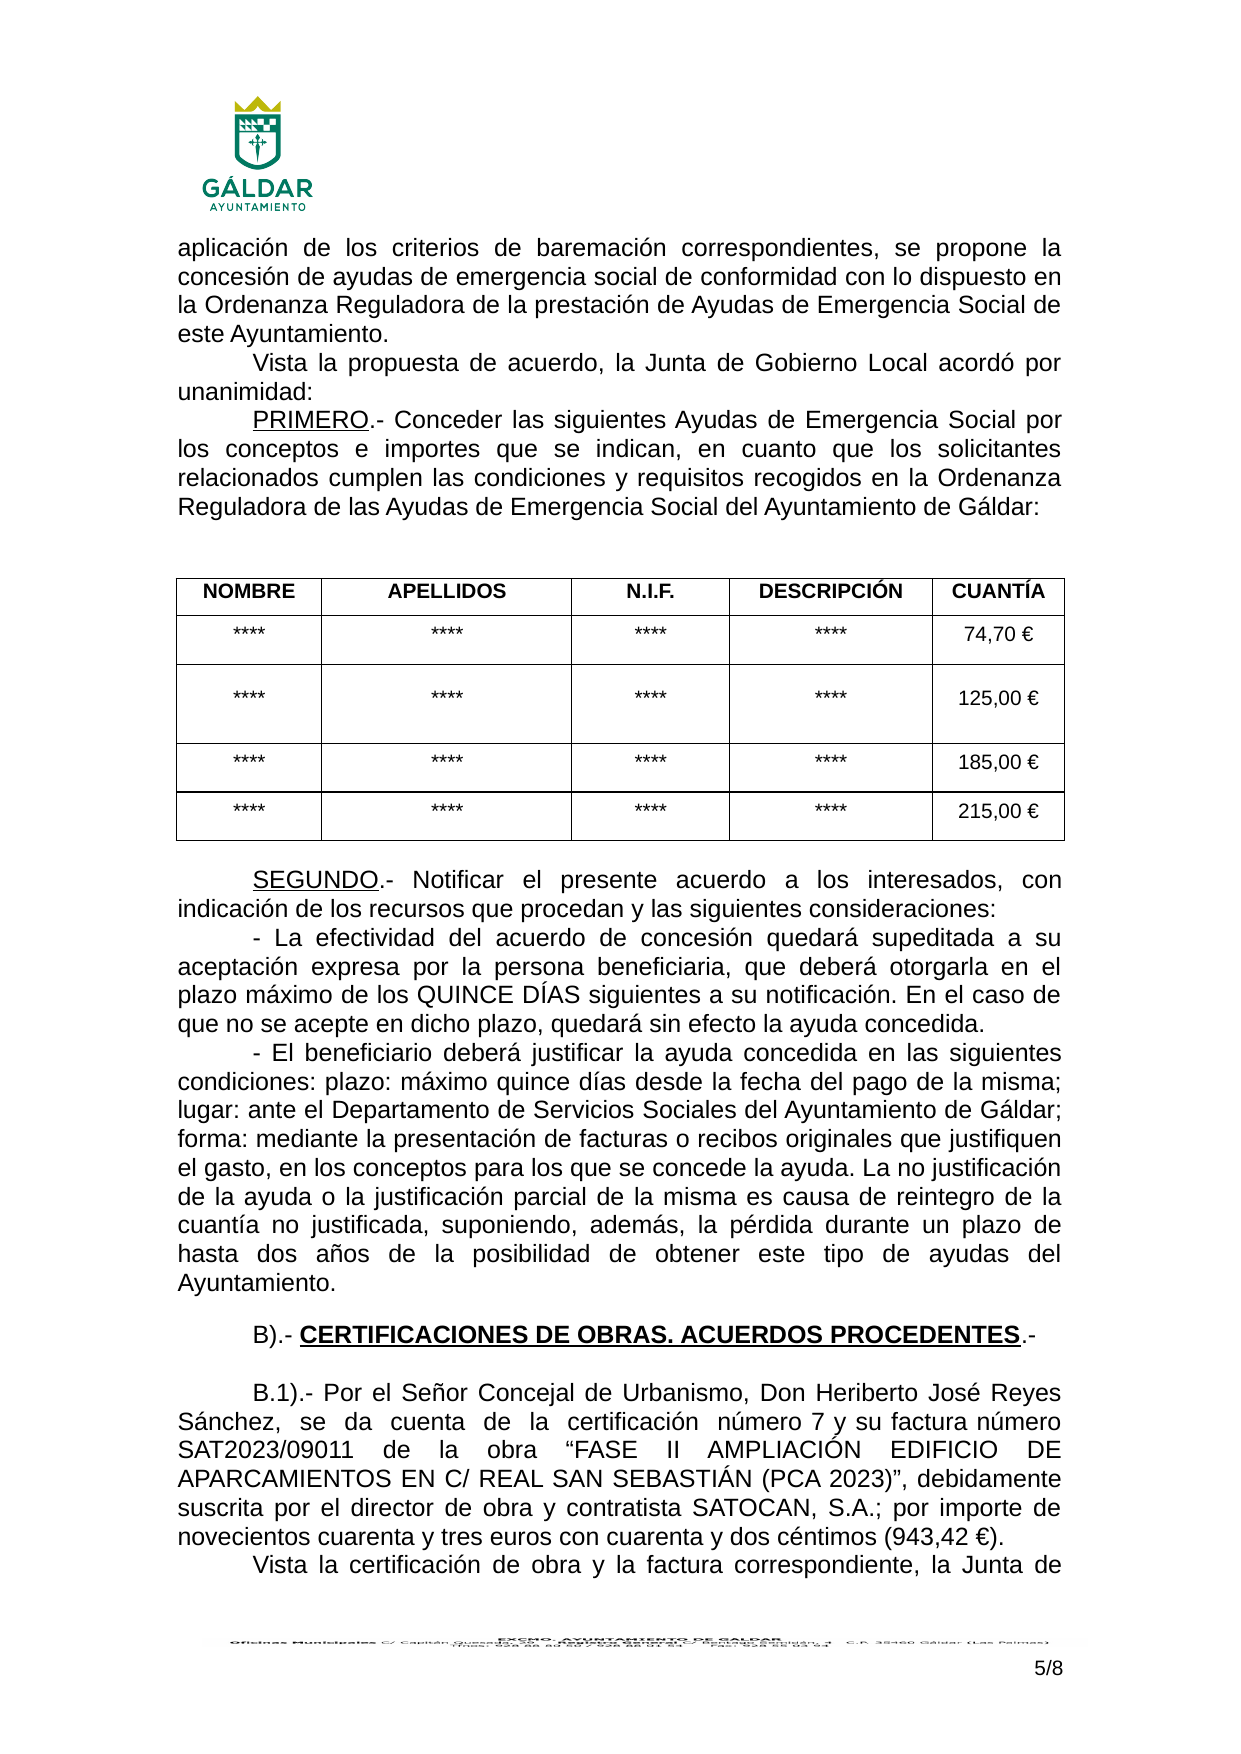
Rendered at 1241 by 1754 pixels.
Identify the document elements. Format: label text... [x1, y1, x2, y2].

text B).- CERTIFICACIONES DE OBRAS. ACUERDOS PROCEDENTES.- [177, 1321, 1063, 1349]
text - El beneficiario deberá justificar la ayuda concedida en las siguientes condiciones: plazo: máximo quince días desde la fecha del pago de la misma; lugar: ante el Departamento de Servicios Sociales del Ayuntamiento de Gáldar; forma: mediante la presentación de facturas o recibos originales que justifiquen el gasto, en los conceptos para los que se concede la ayuda. La no justificación de la ayuda o la justificación parcial de la misma es causa de reintegro de la cuantía no justificada, suponiendo, además, la pérdida durante un plazo de hasta dos años de la posibilidad de obtener este tipo de ayudas del Ayuntamiento. [177, 1038, 1063, 1297]
table_cell **** [322, 744, 571, 791]
picture [233, 1638, 1058, 1647]
table_cell **** [177, 616, 321, 664]
table_header DESCRIPCIÓN [730, 579, 932, 615]
table_cell **** [572, 744, 729, 791]
table_cell 215,00 € [933, 793, 1064, 840]
table_header CUANTÍA [933, 579, 1064, 615]
table_cell **** [177, 793, 321, 840]
table_cell **** [730, 793, 932, 840]
text Vista la certificación de obra y la factura correspondiente, la Junta de [177, 1551, 1063, 1579]
text PRIMERO.- Conceder las siguientes Ayudas de Emergencia Social por los conceptos e importes que se indican, en cuanto que los solicitantes relacionados cumplen las condiciones y requisitos recogidos en la Ordenanza Reguladora de las Ayudas de Emergencia Social del Ayuntamiento de Gáldar: [177, 405, 1063, 520]
table_header N.I.F. [572, 579, 729, 615]
text B.1).- Por el Señor Concejal de Urbanismo, Don Heriberto José Reyes Sánchez, se da cuenta de la certificación número 7 y su factura número SAT2023/09011 de la obra “FASE II AMPLIACIÓN EDIFICIO DE APARCAMIENTOS EN C/ REAL SAN SEBASTIÁN (PCA 2023)”, debidamente suscrita por el director de obra y contratista SATOCAN, S.A.; por importe de novecientos cuarenta y tres euros con cuarenta y dos céntimos (943,42 €). [177, 1378, 1063, 1551]
picture [184, 73, 331, 233]
table_cell **** [322, 665, 571, 743]
table_cell **** [322, 793, 571, 840]
table_cell **** [730, 665, 932, 743]
table_cell 74,70 € [933, 616, 1064, 664]
text - La efectividad del acuerdo de concesión quedará supeditada a su aceptación expresa por la persona beneficiaria, que deberá otorgarla en el plazo máximo de los QUINCE DÍAS siguientes a su notificación. En el caso de que no se acepte en dicho plazo, quedará sin efecto la ayuda concedida. [177, 923, 1063, 1038]
table_header APELLIDOS [322, 579, 571, 615]
table_cell 125,00 € [933, 665, 1064, 743]
table_cell **** [572, 793, 729, 840]
table_cell **** [730, 616, 932, 664]
table_cell **** [572, 616, 729, 664]
table_cell **** [730, 744, 932, 791]
table_cell **** [177, 665, 321, 743]
table_cell 185,00 € [933, 744, 1064, 791]
text aplicación de los criterios de baremación correspondientes, se propone la concesión de ayudas de emergencia social de conformidad con lo dispuesto en la Ordenanza Reguladora de la prestación de Ayudas de Emergencia Social de este Ayuntamiento. [177, 233, 1063, 348]
table_cell **** [572, 665, 729, 743]
text Vista la propuesta de acuerdo, la Junta de Gobierno Local acordó por unanimidad: [177, 348, 1063, 405]
table_header NOMBRE [177, 579, 321, 615]
table_cell **** [322, 616, 571, 664]
table_cell **** [177, 744, 321, 791]
text SEGUNDO.- Notificar el presente acuerdo a los interesados, con indicación de los recursos que procedan y las siguientes consideraciones: [177, 865, 1063, 923]
